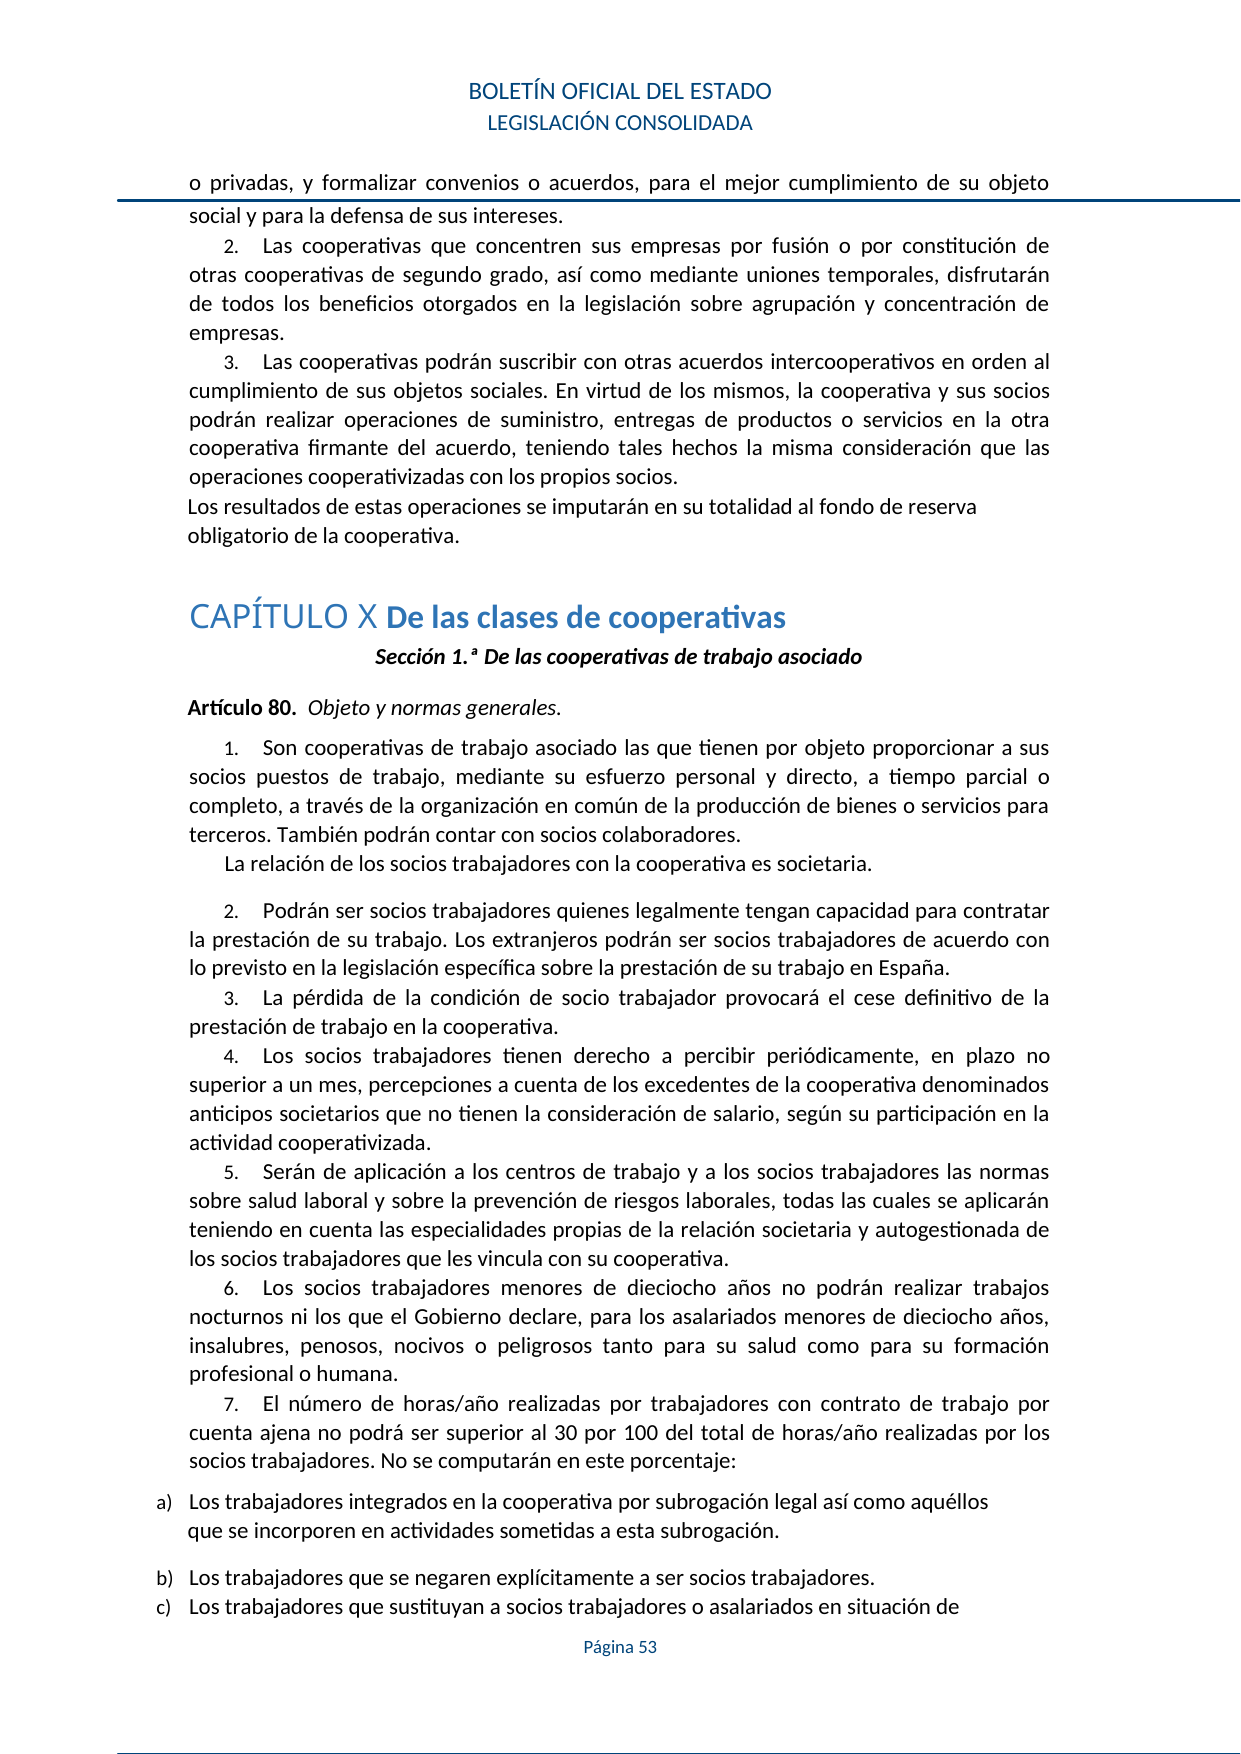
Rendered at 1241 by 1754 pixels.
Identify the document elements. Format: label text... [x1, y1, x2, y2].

list Las cooperativas podrán suscribir con otras acuerdos intercooperativos en orden al cumplimiento de sus objetos sociales. En virtud de los mismos, la cooperativa y sus socios podrán realizar operaciones de suministro, entregas de productos o servicios en la otra cooperativa firmante del acuerdo, teniendo tales hechos la misma consideración que las operaciones cooperativizadas con los propios socios. [189, 347, 1051, 490]
list Las cooperativas que concentren sus empresas por fusión o por constitución de otras cooperativas de segundo grado, así como mediante uniones temporales, disfrutarán de todos los beneficios otorgados en la legislación sobre agrupación y concentración de empresas. [189, 231, 1051, 346]
text Sección 1.ª De las cooperativas de trabajo asociado [189, 642, 1051, 670]
list Los socios trabajadores menores de dieciocho años no podrán realizar trabajos nocturnos ni los que el Gobierno declare, para los asalariados menores de dieciocho años, insalubres, penosos, nocivos o peligrosos tanto para su salud como para su formación profesional o humana. [189, 1273, 1051, 1388]
list Los socios trabajadores tienen derecho a percibir periódicamente, en plazo no superior a un mes, percepciones a cuenta de los excedentes de la cooperativa denominados anticipos societarios que no tienen la consideración de salario, según su participación en la actividad cooperativizada. [189, 1041, 1051, 1156]
text Artículo 80. Objeto y normas generales. [187, 693, 1051, 721]
list Los trabajadores que sustituyan a socios trabajadores o asalariados en situación de [156, 1592, 1051, 1620]
text Los resultados de estas operaciones se imputarán en su totalidad al fondo de reserva obligatorio de la cooperativa. [187, 492, 1051, 550]
list Las cooperativas de cualquier tipo y clase podrán constituir sociedades, agrupaciones, consorcios y uniones entre sí, o con otras personas físicas o jurídicas, públicas o privadas, y formalizar convenios o acuerdos, para el mejor cumplimiento de su objeto social y para la defensa de sus intereses. [189, 202, 1051, 230]
list Los trabajadores que se negaren explícitamente a ser socios trabajadores. [156, 1563, 1051, 1591]
list Podrán ser socios trabajadores quienes legalmente tengan capacidad para contratar la prestación de su trabajo. Los extranjeros podrán ser socios trabajadores de acuerdo con lo previsto en la legislación específica sobre la prestación de su trabajo en España. [189, 896, 1051, 982]
text que se incorporen en actividades sometidas a esta subrogación. [187, 1516, 1051, 1544]
list La pérdida de la condición de socio trabajador provocará el cese definitivo de la prestación de trabajo en la cooperativa. [189, 983, 1051, 1040]
list Los trabajadores integrados en la cooperativa por subrogación legal así como aquéllos [156, 1487, 1051, 1515]
list El número de horas/año realizadas por trabajadores con contrato de trabajo por cuenta ajena no podrá ser superior al 30 por 100 del total de horas/año realizadas por los socios trabajadores. No se computarán en este porcentaje: [189, 1389, 1051, 1475]
subtitle CAPÍTULO X De las clases de cooperativas [189, 593, 1051, 639]
list Son cooperativas de trabajo asociado las que tienen por objeto proporcionar a sus socios puestos de trabajo, mediante su esfuerzo personal y directo, a tiempo parcial o completo, a través de la organización en común de la producción de bienes o servicios para terceros. También podrán contar con socios colaboradores. [189, 733, 1051, 848]
list Serán de aplicación a los centros de trabajo y a los socios trabajadores las normas sobre salud laboral y sobre la prevención de riesgos laborales, todas las cuales se aplicarán teniendo en cuenta las especialidades propias de la relación societaria y autogestionada de los socios trabajadores que les vincula con su cooperativa. [189, 1157, 1051, 1272]
text La relación de los socios trabajadores con la cooperativa es societaria. [224, 849, 1051, 877]
list Las cooperativas de cualquier tipo y clase podrán constituir sociedades, agrupaciones, consorcios y uniones entre sí, o con otras personas físicas o jurídicas, públicas o privadas, y formalizar convenios o acuerdos, para el mejor cumplimiento de su objeto social y para la defensa de sus intereses. [189, 168, 1051, 199]
